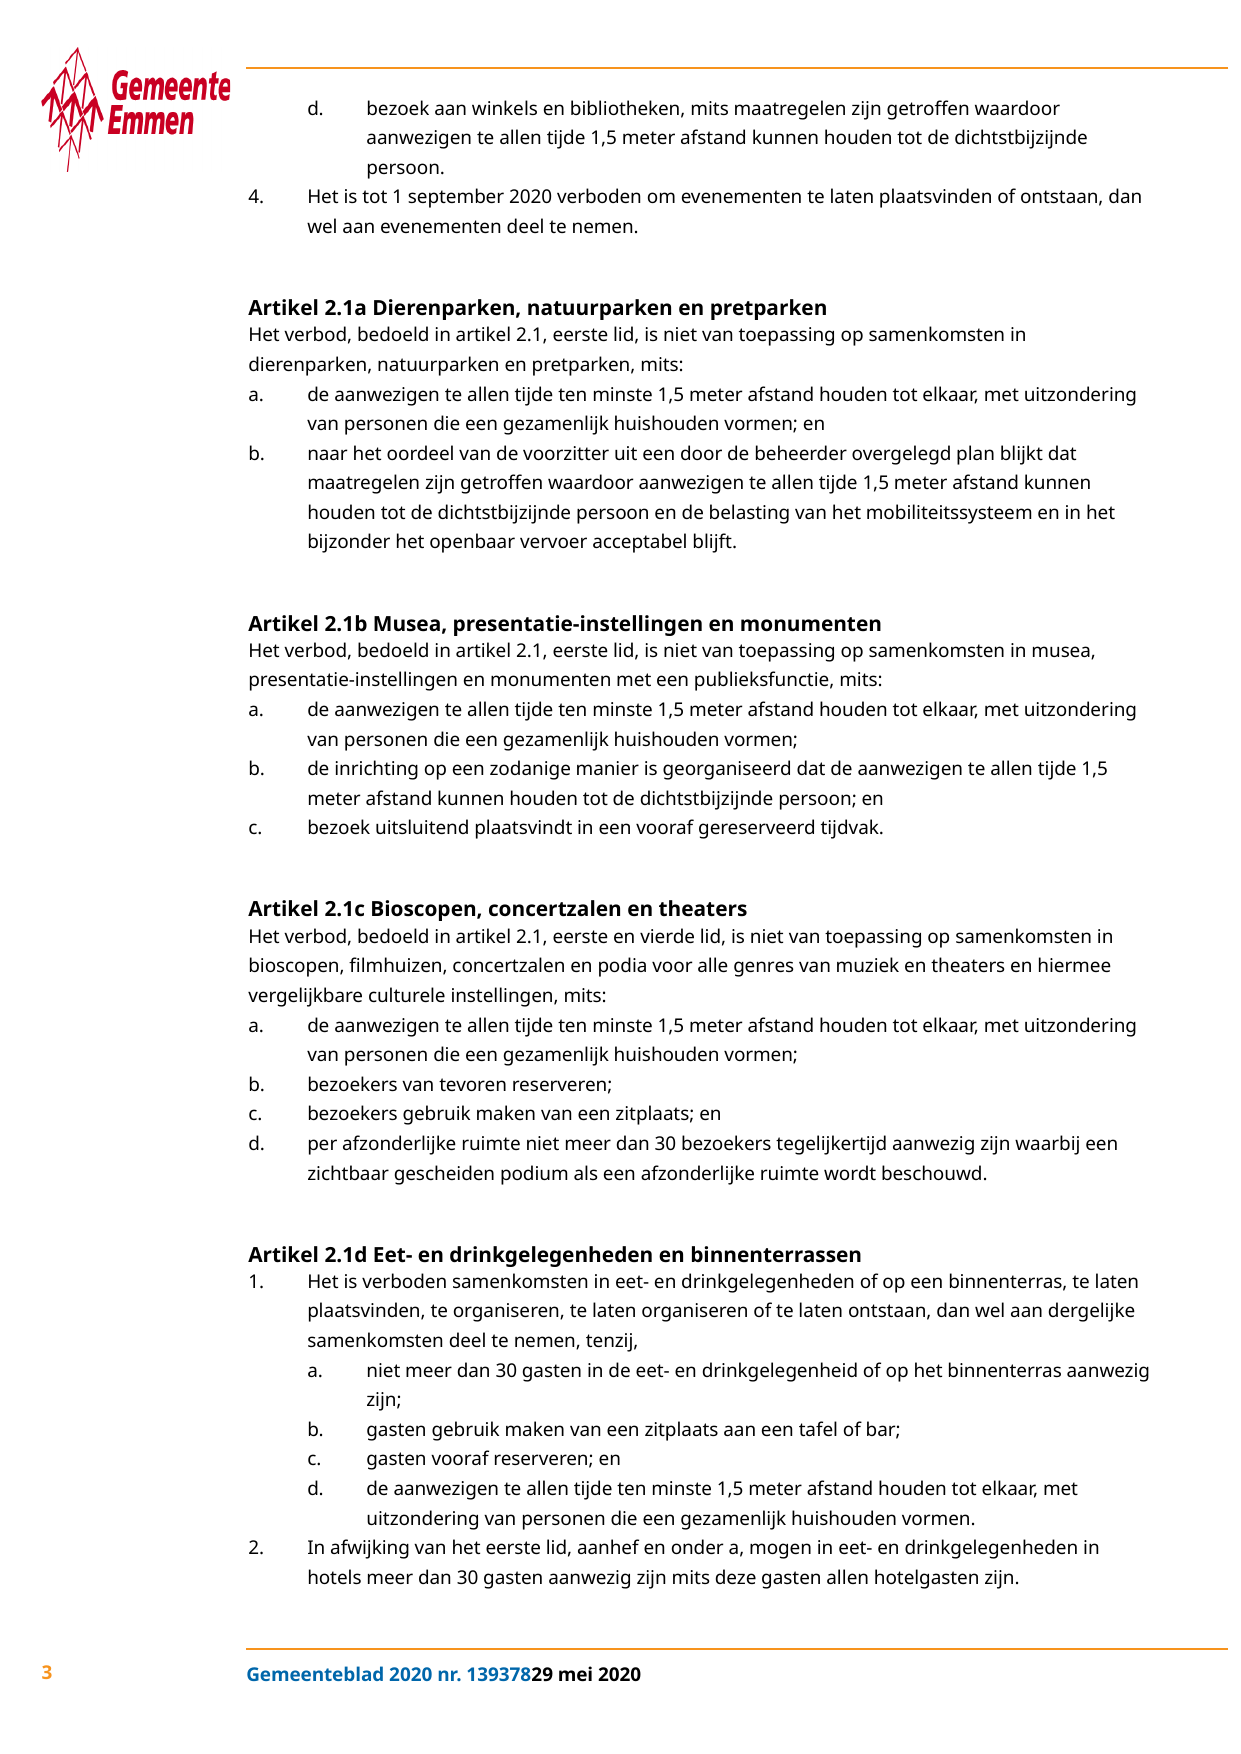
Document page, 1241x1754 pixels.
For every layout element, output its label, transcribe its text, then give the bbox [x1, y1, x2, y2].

list de aanwezigen te allen tijde ten minste 1,5 meter afstand houden tot elkaar, met uitzondering van personen die een gezamenlijk huishouden vormen; en [248, 381, 1152, 436]
text Artikel 2.1b Musea, presentatie-instellingen en monumenten [248, 609, 1152, 637]
list de inrichting op een zodanige manier is georganiseerd dat de aanwezigen te allen tijde 1,5 meter afstand kunnen houden tot de dichtstbijzijnde persoon; en [248, 755, 1152, 811]
list bezoekers van tevoren reserveren; [248, 1071, 1152, 1097]
text Het verbod, bedoeld in artikel 2.1, eerste en vierde lid, is niet van toepassing op samenkomsten in bioscopen, filmhuizen, concertzalen en podia voor alle genres van muziek en theaters en hiermee vergelijkbare culturele instellingen, mits: [248, 923, 1152, 1008]
list de aanwezigen te allen tijde ten minste 1,5 meter afstand houden tot elkaar, met uitzondering van personen die een gezamenlijk huishouden vormen; [248, 696, 1152, 752]
text Artikel 2.1d Eet- en drinkgelegenheden en binnenterrassen [248, 1240, 1152, 1268]
list gasten gebruik maken van een zitplaats aan een tafel of bar; [307, 1416, 1152, 1442]
picture [41, 47, 231, 172]
list per afzonderlijke ruimte niet meer dan 30 bezoekers tegelijkertijd aanwezig zijn waarbij een zichtbaar gescheiden podium als een afzonderlijke ruimte wordt beschouwd. [248, 1130, 1152, 1185]
list bezoek aan winkels en bibliotheken, mits maatregelen zijn getroffen waardoor aanwezigen te allen tijde 1,5 meter afstand kunnen houden tot de dichtstbijzijnde persoon. [307, 95, 1152, 180]
text Het verbod, bedoeld in artikel 2.1, eerste lid, is niet van toepassing op samenkomsten in musea, presentatie-instellingen en monumenten met een publieksfunctie, mits: [248, 637, 1152, 692]
list Het is tot 1 september 2020 verboden om evenementen te laten plaatsvinden of ontstaan, dan wel aan evenementen deel te nemen. [248, 183, 1152, 239]
list de aanwezigen te allen tijde ten minste 1,5 meter afstand houden tot elkaar, met uitzondering van personen die een gezamenlijk huishouden vormen. [307, 1475, 1152, 1531]
list niet meer dan 30 gasten in de eet- en drinkgelegenheid of op het binnenterras aanwezig zijn; [307, 1357, 1152, 1412]
list gasten vooraf reserveren; en [307, 1446, 1152, 1471]
text Het verbod, bedoeld in artikel 2.1, eerste lid, is niet van toepassing op samenkomsten in dierenparken, natuurparken en pretparken, mits: [248, 322, 1152, 377]
list Het is verboden samenkomsten in eet- en drinkgelegenheden of op een binnenterras, te laten plaatsvinden, te organiseren, te laten organiseren of te laten ontstaan, dan wel aan dergelijke samenkomsten deel te nemen, tenzij, [248, 1268, 1152, 1353]
list de aanwezigen te allen tijde ten minste 1,5 meter afstand houden tot elkaar, met uitzondering van personen die een gezamenlijk huishouden vormen; [248, 1012, 1152, 1067]
list naar het oordeel van de voorzitter uit een door de beheerder overgelegd plan blijkt dat maatregelen zijn getroffen waardoor aanwezigen te allen tijde 1,5 meter afstand kunnen houden tot de dichtstbijzijnde persoon en de belasting van het mobiliteitssysteem en in het bijzonder het openbaar vervoer acceptabel blijft. [248, 440, 1152, 554]
list bezoekers gebruik maken van een zitplaats; en [248, 1101, 1152, 1126]
text Artikel 2.1c Bioscopen, concertzalen en theaters [248, 894, 1152, 923]
text Artikel 2.1a Dierenparken, natuurparken en pretparken [248, 293, 1152, 322]
list In afwijking van het eerste lid, aanhef en onder a, mogen in eet- en drinkgelegenheden in hotels meer dan 30 gasten aanwezig zijn mits deze gasten allen hotelgasten zijn. [248, 1534, 1152, 1590]
list bezoek uitsluitend plaatsvindt in een vooraf gereserveerd tijdvak. [248, 814, 1152, 840]
